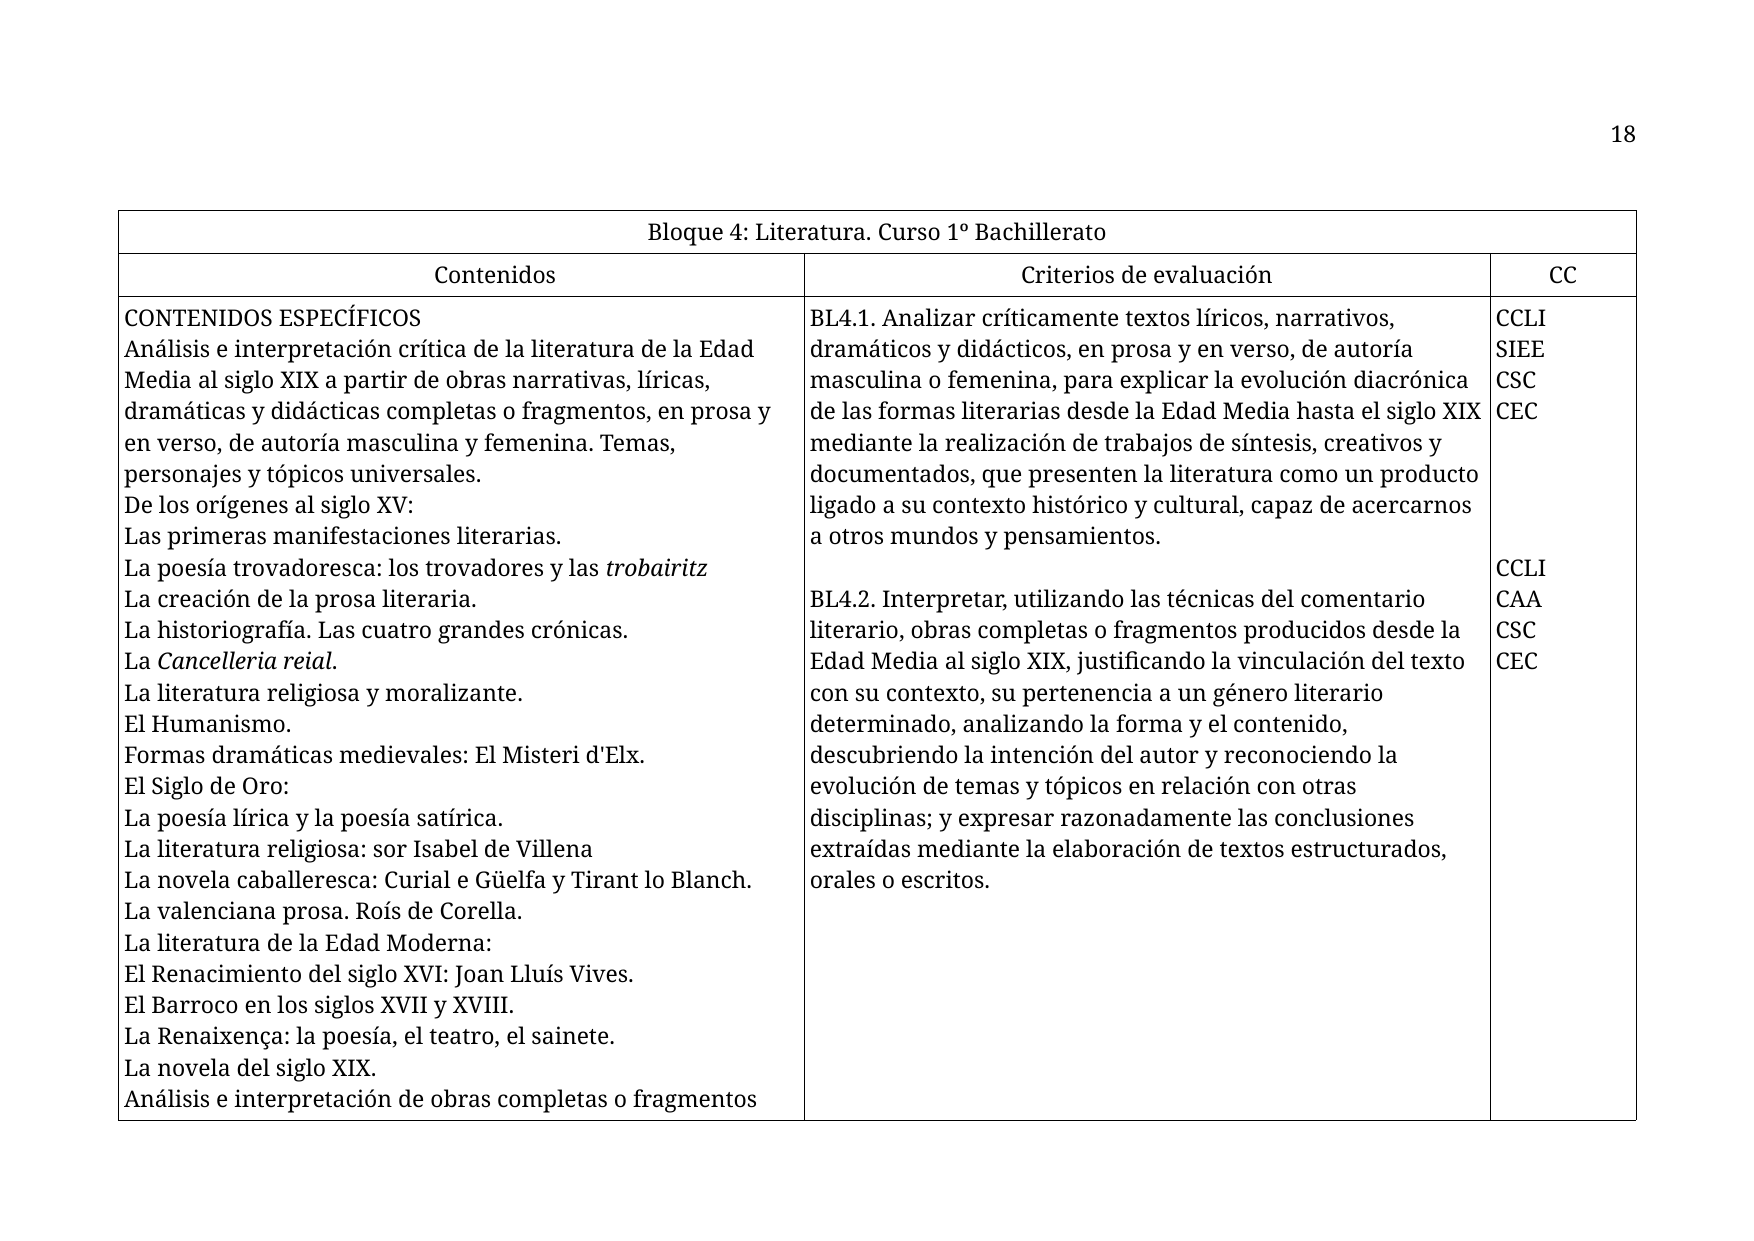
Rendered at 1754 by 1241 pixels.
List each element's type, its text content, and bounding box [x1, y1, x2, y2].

table_cell CC [1491, 254, 1636, 296]
table_cell Criterios de evaluación [805, 254, 1490, 296]
table_cell BL4.1. Analizar críticamente textos líricos, narrativos, dramáticos y didácticos, en prosa y en verso, de autoría masculina o femenina, para explicar la evolución diacrónica de las formas literarias desde la Edad Media hasta el siglo XIX mediante la realización de trabajos de síntesis, creativos y documentados, que presenten la literatura como un producto ligado a su contexto histórico y cultural, capaz de acercarnos a otros mundos y pensamientos. BL4.2. Interpretar, utilizando las técnicas del comentario literario, obras completas o fragmentos producidos desde la Edad Media al siglo XIX, justificando la vinculación del texto con su contexto, su pertenencia a un género literario determinado, analizando la forma y el contenido, descubriendo la intención del autor y reconociendo la evolución de temas y tópicos en relación con otras disciplinas; y expresar razonadamente las conclusiones extraídas mediante la elaboración de textos estructurados, orales o escritos. [805, 297, 1490, 1120]
table_cell CCLI SIEE CSC CEC CCLI CAA CSC CEC [1491, 297, 1636, 1120]
table_cell CONTENIDOS ESPECÍFICOS Análisis e interpretación crítica de la literatura de la Edad Media al siglo XIX a partir de obras narrativas, líricas, dramáticas y didácticas completas o fragmentos, en prosa y en verso, de autoría masculina y femenina. Temas, personajes y tópicos universales. De los orígenes al siglo XV: Las primeras manifestaciones literarias. La poesía trovadoresca: los trovadores y las trobairitz La creación de la prosa literaria. La historiografía. Las cuatro grandes crónicas. La Cancelleria reial. La literatura religiosa y moralizante. El Humanismo. Formas dramáticas medievales: El Misteri d'Elx. El Siglo de Oro: La poesía lírica y la poesía satírica. La literatura religiosa: sor Isabel de Villena La novela caballeresca: Curial e Güelfa y Tirant lo Blanch. La valenciana prosa. Roís de Corella. La literatura de la Edad Moderna: El Renacimiento del siglo XVI: Joan Lluís Vives. El Barroco en los siglos XVII y XVIII. La Renaixença: la poesía, el teatro, el sainete. La novela del siglo XIX. Análisis e interpretación de obras completas o fragmentos [119, 297, 804, 1120]
table_cell Contenidos [119, 254, 804, 296]
table_header Bloque 4: Literatura. Curso 1º Bachillerato [119, 211, 1636, 253]
